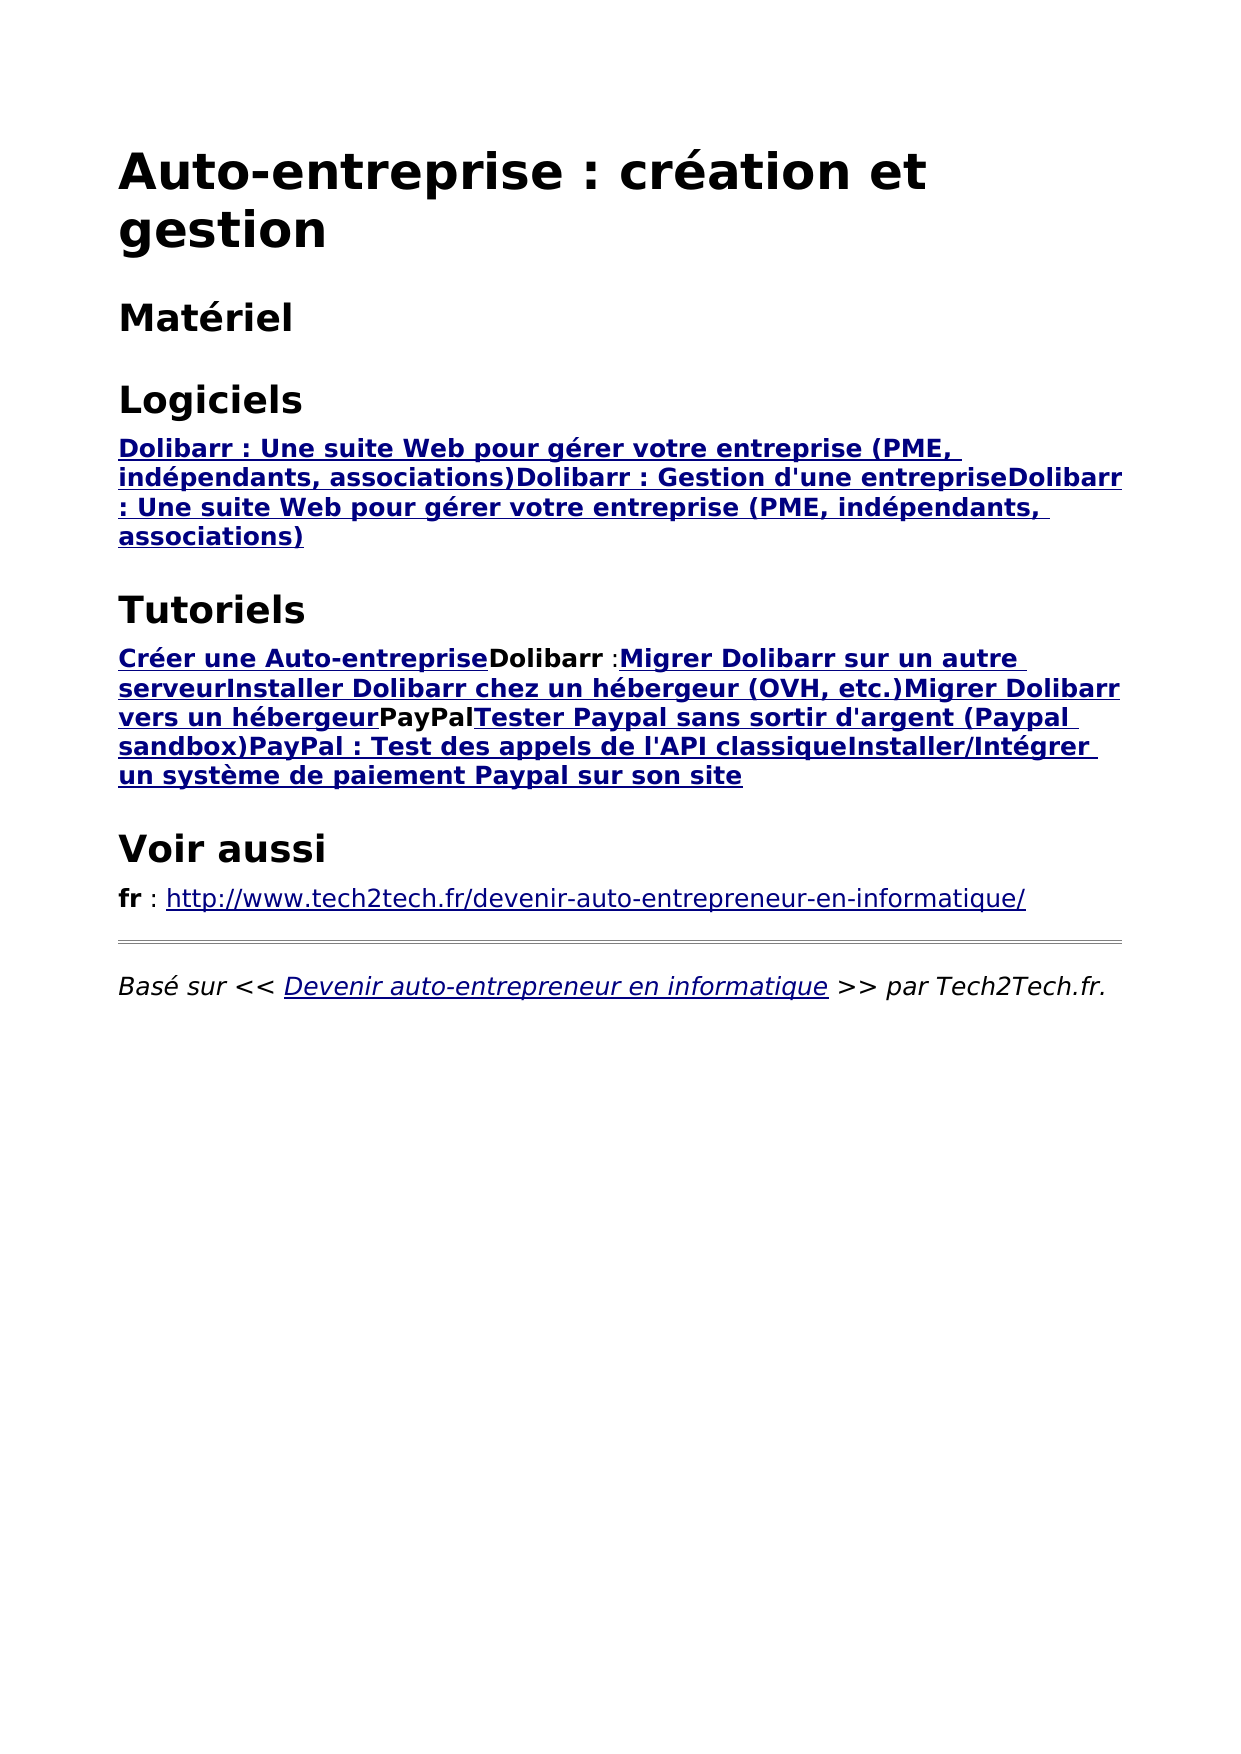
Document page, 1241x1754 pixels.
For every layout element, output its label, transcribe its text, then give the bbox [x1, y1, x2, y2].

text Créer une Auto-entrepriseDolibarr :Migrer Dolibarr sur un autre serveurInstaller Dolibarr chez un hébergeur (OVH, etc.)Migrer Dolibarr vers un hébergeurPayPalTester Paypal sans sortir d'argent (Paypal sandbox)PayPal : Test des appels de l'API classiqueInstaller/Intégrer un système de paiement Paypal sur son site [118, 645, 1122, 791]
text : Une suite Web pour gérer votre entreprise (PME, indépendants, associations) [118, 490, 1122, 551]
subtitle Auto-entreprise : création et gestion [118, 143, 1122, 259]
subtitle Logiciels [118, 378, 1122, 422]
text Dolibarr : Une suite Web pour gérer votre entreprise (PME, indépendants, associations)Dolibarr : Gestion d'une entrepriseDolibarr [118, 434, 1122, 489]
text fr : http://www.tech2tech.fr/devenir-auto-entrepreneur-en-informatique/ [118, 884, 1122, 913]
subtitle Voir aussi [118, 828, 1122, 872]
subtitle Tutoriels [118, 588, 1122, 632]
subtitle Matériel [118, 297, 1122, 341]
text Basé sur << Devenir auto-entrepreneur en informatique >> par Tech2Tech.fr. [118, 972, 1122, 1001]
